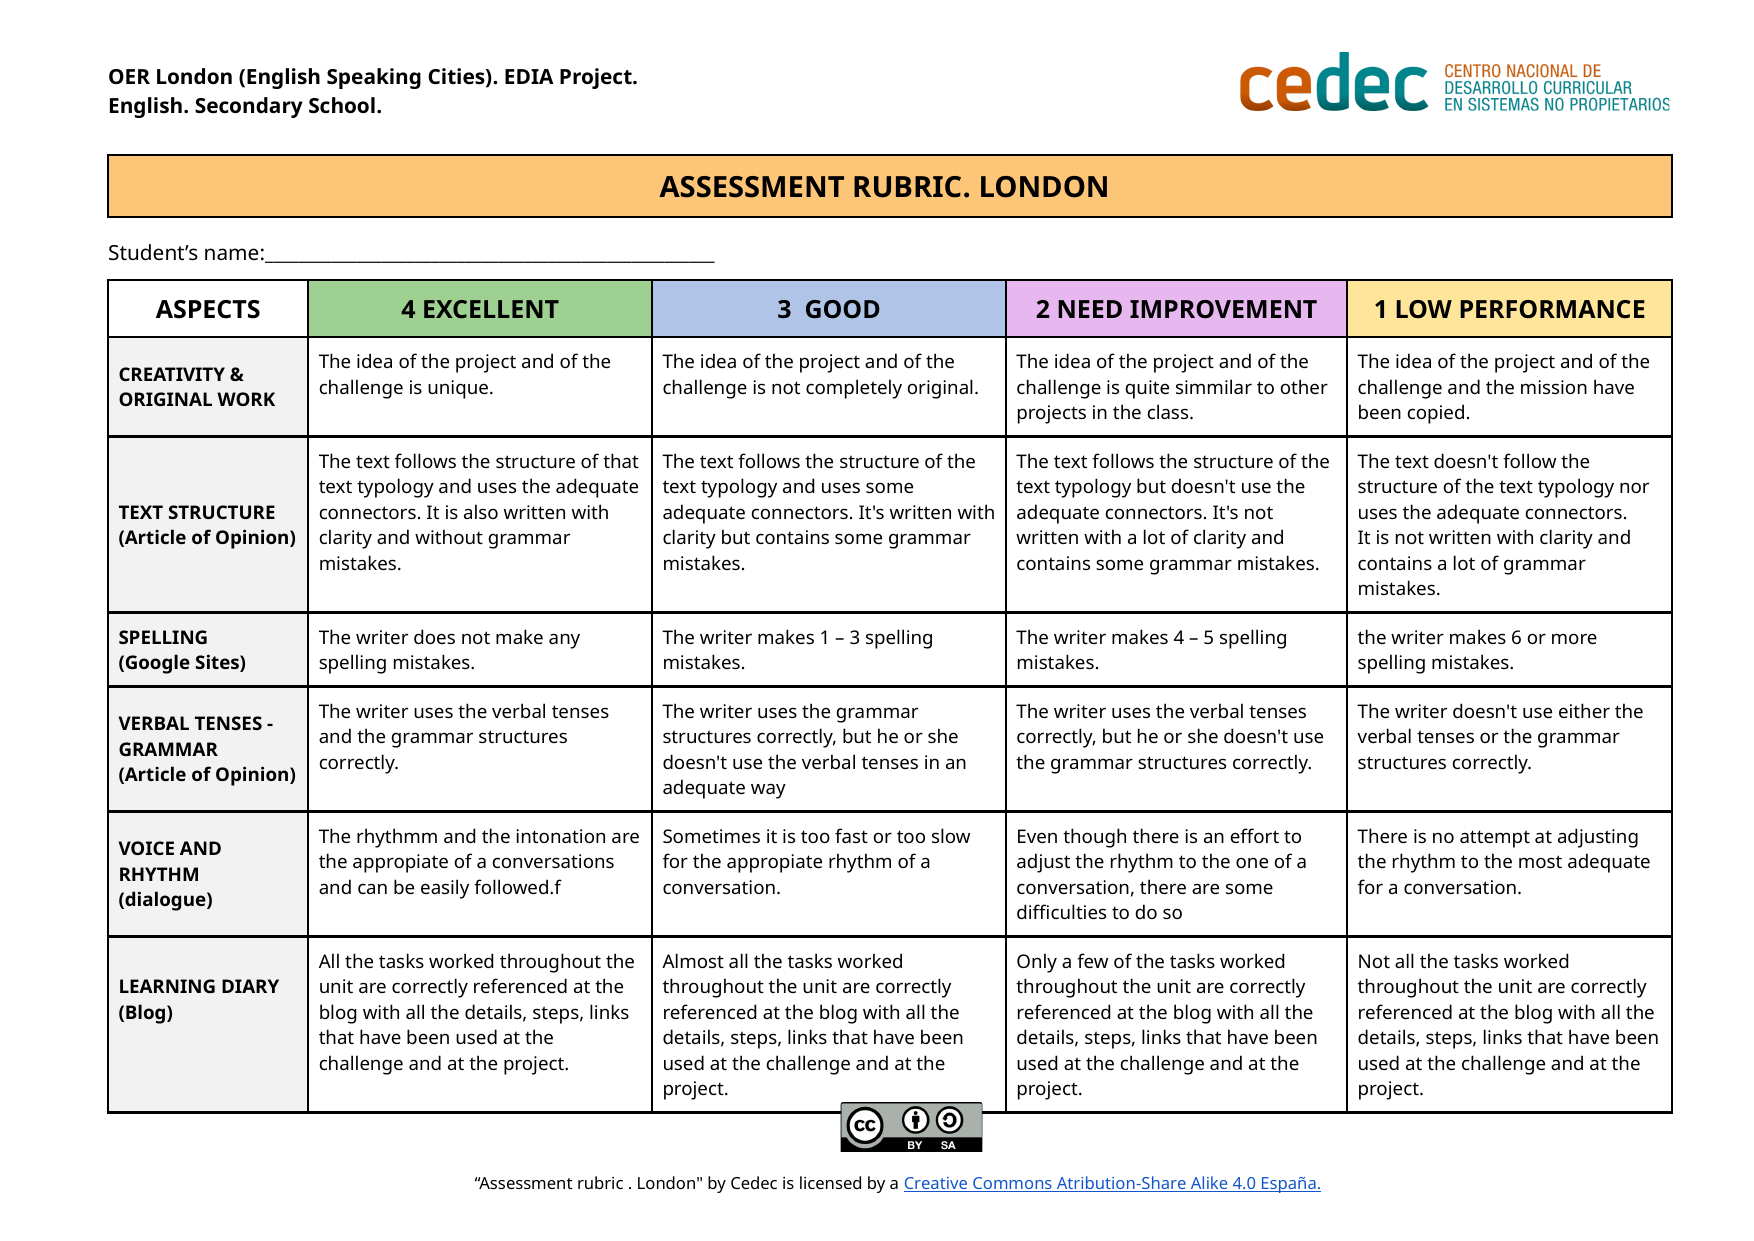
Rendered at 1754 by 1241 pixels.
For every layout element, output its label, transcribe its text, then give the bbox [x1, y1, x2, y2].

table_cell TEXT STRUCTURE (Article of Opinion) [109, 438, 307, 611]
text Student’s name:______________________________________________________ [108, 218, 1688, 266]
table_cell The idea of the project and of the challenge and the mission have been copied. [1348, 338, 1671, 435]
table_cell The writer does not make any spelling mistakes. [309, 614, 651, 685]
table_cell LEARNING DIARY (Blog) [109, 938, 307, 1111]
table_cell All the tasks worked throughout the unit are correctly referenced at the blog with all the details, steps, links that have been used at the challenge and at the project. [309, 938, 651, 1111]
table_header ASPECTS [109, 281, 307, 336]
table_cell The writer doesn't use either the verbal tenses or the grammar structures correctly. [1348, 688, 1671, 810]
table_cell The text doesn't follow the structure of the text typology nor uses the adequate connectors. It is not written with clarity and contains a lot of grammar mistakes. [1348, 438, 1671, 611]
table_cell The text follows the structure of the text typology but doesn't use the adequate connectors. It's not written with a lot of clarity and contains some grammar mistakes. [1007, 438, 1346, 611]
table_cell The idea of the project and of the challenge is unique. [309, 338, 651, 435]
table_cell CREATIVITY & ORIGINAL WORK [109, 338, 307, 435]
table_cell The text follows the structure of that text typology and uses the adequate connectors. It is also written with clarity and without grammar mistakes. [309, 438, 651, 611]
table_cell The idea of the project and of the challenge is quite simmilar to other projects in the class. [1007, 338, 1346, 435]
table_cell Almost all the tasks worked throughout the unit are correctly referenced at the blog with all the details, steps, links that have been used at the challenge and at the project. [653, 938, 1005, 1111]
table_cell Not all the tasks worked throughout the unit are correctly referenced at the blog with all the details, steps, links that have been used at the challenge and at the project. [1348, 938, 1671, 1111]
picture [840, 1102, 983, 1152]
table_cell SPELLING (Google Sites) [109, 614, 307, 685]
table_header 2 NEED IMPROVEMENT [1007, 281, 1346, 336]
table_cell Even though there is an effort to adjust the rhythm to the one of a conversation, there are some difficulties to do so [1007, 813, 1346, 935]
table_cell The rhythmm and the intonation are the appropiate of a conversations and can be easily followed.f [309, 813, 651, 935]
table_header ASSESSMENT RUBRIC. LONDON [109, 156, 1671, 216]
table_cell Sometimes it is too fast or too slow for the appropiate rhythm of a conversation. [653, 813, 1005, 935]
table_header 1 LOW PERFORMANCE [1348, 281, 1671, 336]
table_cell The idea of the project and of the challenge is not completely original. [653, 338, 1005, 435]
table_header 4 EXCELLENT [309, 281, 651, 336]
table_cell VERBAL TENSES - GRAMMAR (Article of Opinion) [109, 688, 307, 810]
table_cell The writer makes 1 – 3 spelling mistakes. [653, 614, 1005, 685]
table_header 3 GOOD [653, 281, 1005, 336]
table_cell The writer uses the verbal tenses and the grammar structures correctly. [309, 688, 651, 810]
table_cell The text follows the structure of the text typology and uses some adequate connectors. It's written with clarity but contains some grammar mistakes. [653, 438, 1005, 611]
table_cell The writer makes 4 – 5 spelling mistakes. [1007, 614, 1346, 685]
table_cell Only a few of the tasks worked throughout the unit are correctly referenced at the blog with all the details, steps, links that have been used at the challenge and at the project. [1007, 938, 1346, 1111]
table_cell There is no attempt at adjusting the rhythm to the most adequate for a conversation. [1348, 813, 1671, 935]
table_cell The writer uses the grammar structures correctly, but he or she doesn't use the verbal tenses in an adequate way [653, 688, 1005, 810]
picture [1240, 52, 1670, 111]
table_cell the writer makes 6 or more spelling mistakes. [1348, 614, 1671, 685]
table_cell The writer uses the verbal tenses correctly, but he or she doesn't use the grammar structures correctly. [1007, 688, 1346, 810]
table_cell VOICE AND RHYTHM (dialogue) [109, 813, 307, 935]
